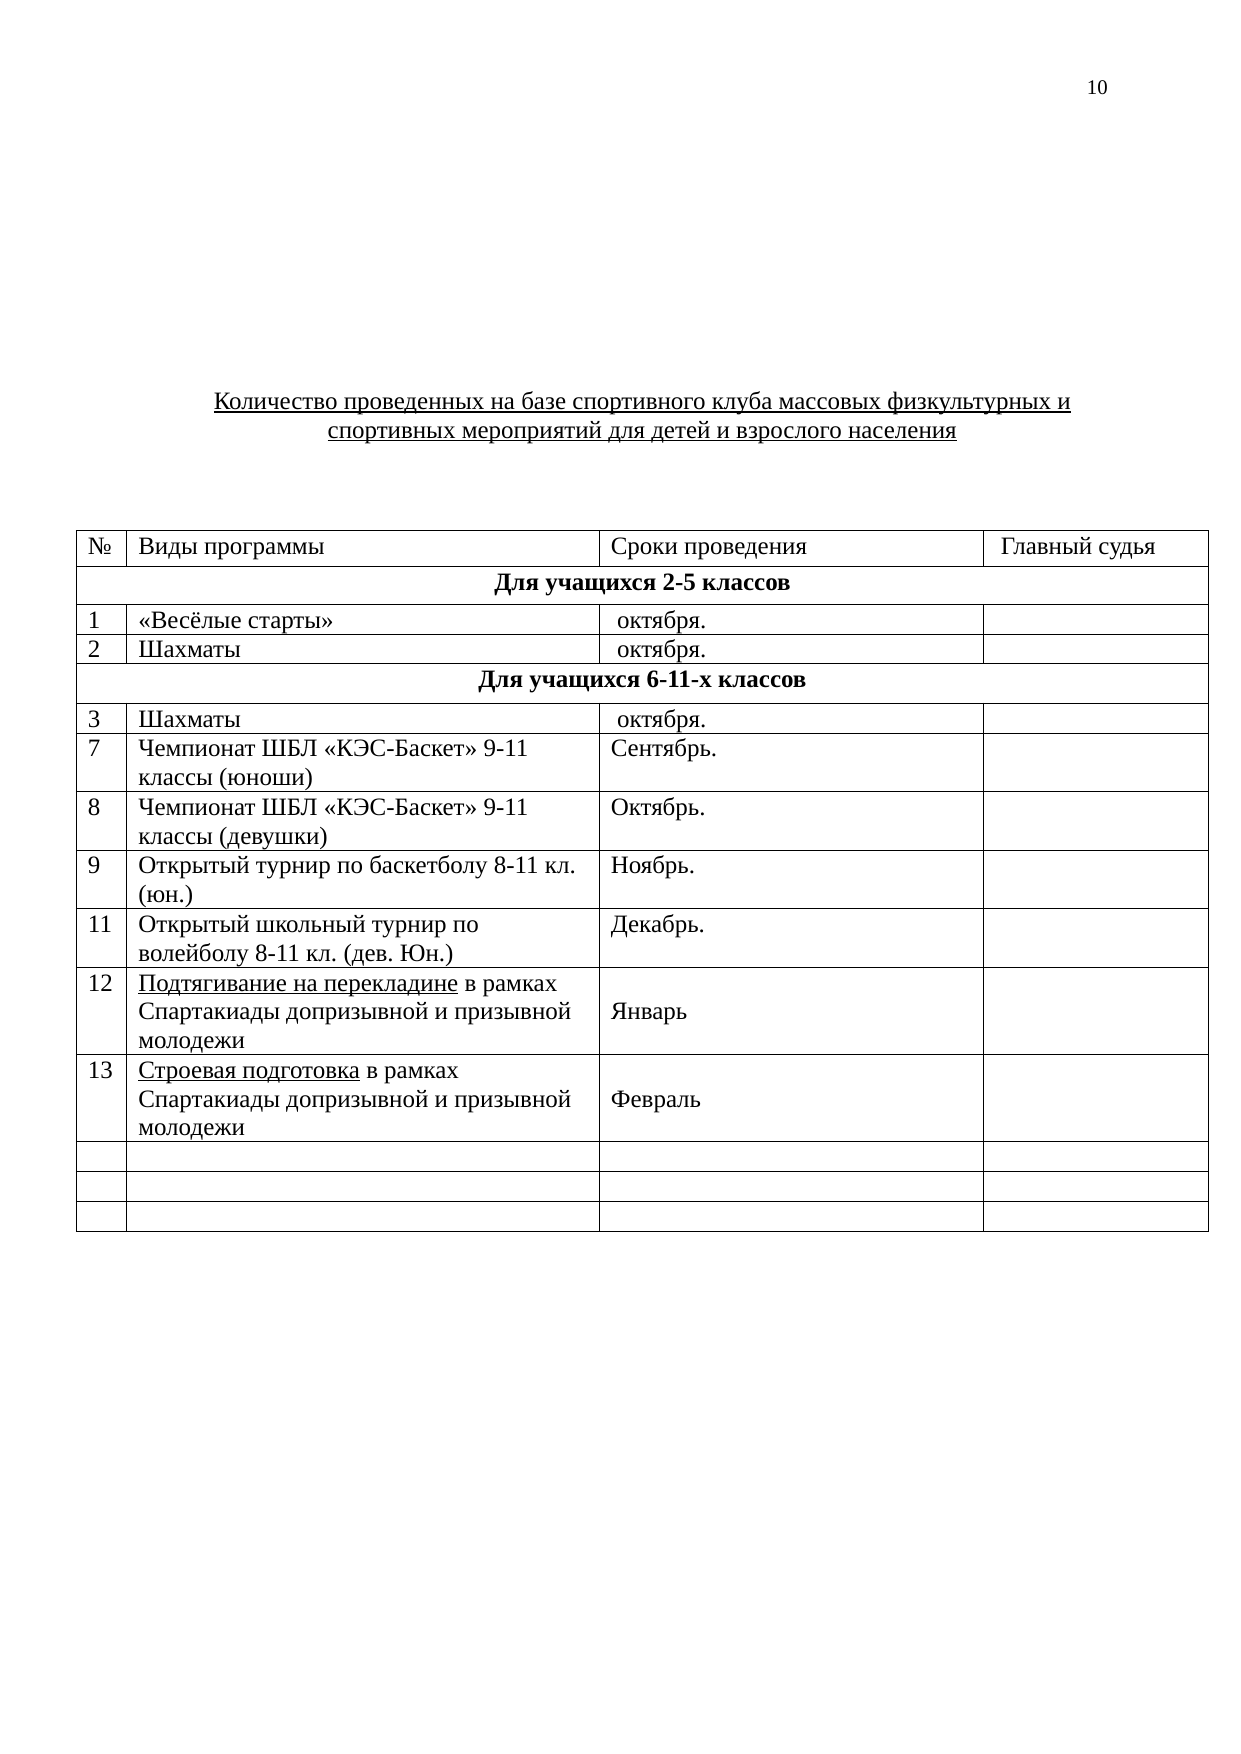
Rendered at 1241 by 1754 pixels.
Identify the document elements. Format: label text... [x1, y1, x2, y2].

table_cell [77, 1172, 126, 1201]
table_cell [984, 851, 1208, 908]
table_cell 2 [77, 635, 126, 663]
table_cell [984, 704, 1208, 732]
text Количество проведенных на базе спортивного клуба массовых физкультурных и спортивных мероприятий для детей и взрослого населения [177, 386, 1107, 444]
table_cell [984, 1142, 1208, 1171]
table_header Сроки проведения [600, 531, 983, 566]
table_header Виды программы [127, 531, 599, 566]
table_cell [984, 734, 1208, 791]
table_cell [77, 1142, 126, 1171]
table_cell Октябрь. [600, 792, 983, 849]
table_cell [127, 1202, 599, 1231]
table_cell Для учащихся 2-5 классов [77, 567, 1208, 604]
table_cell [984, 1055, 1208, 1141]
table_cell октября. [600, 605, 983, 633]
table_cell [984, 1172, 1208, 1201]
table_cell Открытый школьный турнир по волейболу 8-11 кл. (дев. Юн.) [127, 909, 599, 967]
table_cell Ноябрь. [600, 851, 983, 908]
table_cell [600, 1172, 983, 1201]
table_cell 13 [77, 1055, 126, 1141]
table_cell [984, 968, 1208, 1054]
table_cell [600, 1202, 983, 1231]
table_cell Сентябрь. [600, 734, 983, 791]
table_cell 3 [77, 704, 126, 732]
table_cell 1 [77, 605, 126, 633]
table_cell Открытый турнир по баскетболу 8-11 кл. (юн.) [127, 851, 599, 908]
table_cell [127, 1142, 599, 1171]
table_cell 11 [77, 909, 126, 967]
table_cell [984, 635, 1208, 663]
table_cell 12 [77, 968, 126, 1054]
table_cell октября. [600, 704, 983, 732]
table_cell [984, 605, 1208, 633]
table_header № [77, 531, 126, 566]
table_cell [984, 909, 1208, 967]
table_cell 7 [77, 734, 126, 791]
table_cell Январь [600, 968, 983, 1054]
table_cell [600, 1142, 983, 1171]
table_cell Строевая подготовка в рамках Спартакиады допризывной и призывной молодежи [127, 1055, 599, 1141]
table_cell Шахматы [127, 704, 599, 732]
table_cell [127, 1172, 599, 1201]
table_cell Декабрь. [600, 909, 983, 967]
table_cell Для учащихся 6-11-х классов [77, 664, 1208, 703]
table_cell [984, 792, 1208, 849]
table_cell [77, 1202, 126, 1231]
table_header Главный судья [984, 531, 1208, 566]
table_cell Шахматы [127, 635, 599, 663]
table_cell Чемпионат ШБЛ «КЭС-Баскет» 9-11 классы (девушки) [127, 792, 599, 849]
table_cell Февраль [600, 1055, 983, 1141]
table_cell 9 [77, 851, 126, 908]
table_cell Чемпионат ШБЛ «КЭС-Баскет» 9-11 классы (юноши) [127, 734, 599, 791]
table_cell Подтягивание на перекладине в рамках Спартакиады допризывной и призывной молодежи [127, 968, 599, 1054]
table_cell [984, 1202, 1208, 1231]
table_cell октября. [600, 635, 983, 663]
table_cell 8 [77, 792, 126, 849]
table_cell «Весёлые старты» [127, 605, 599, 633]
